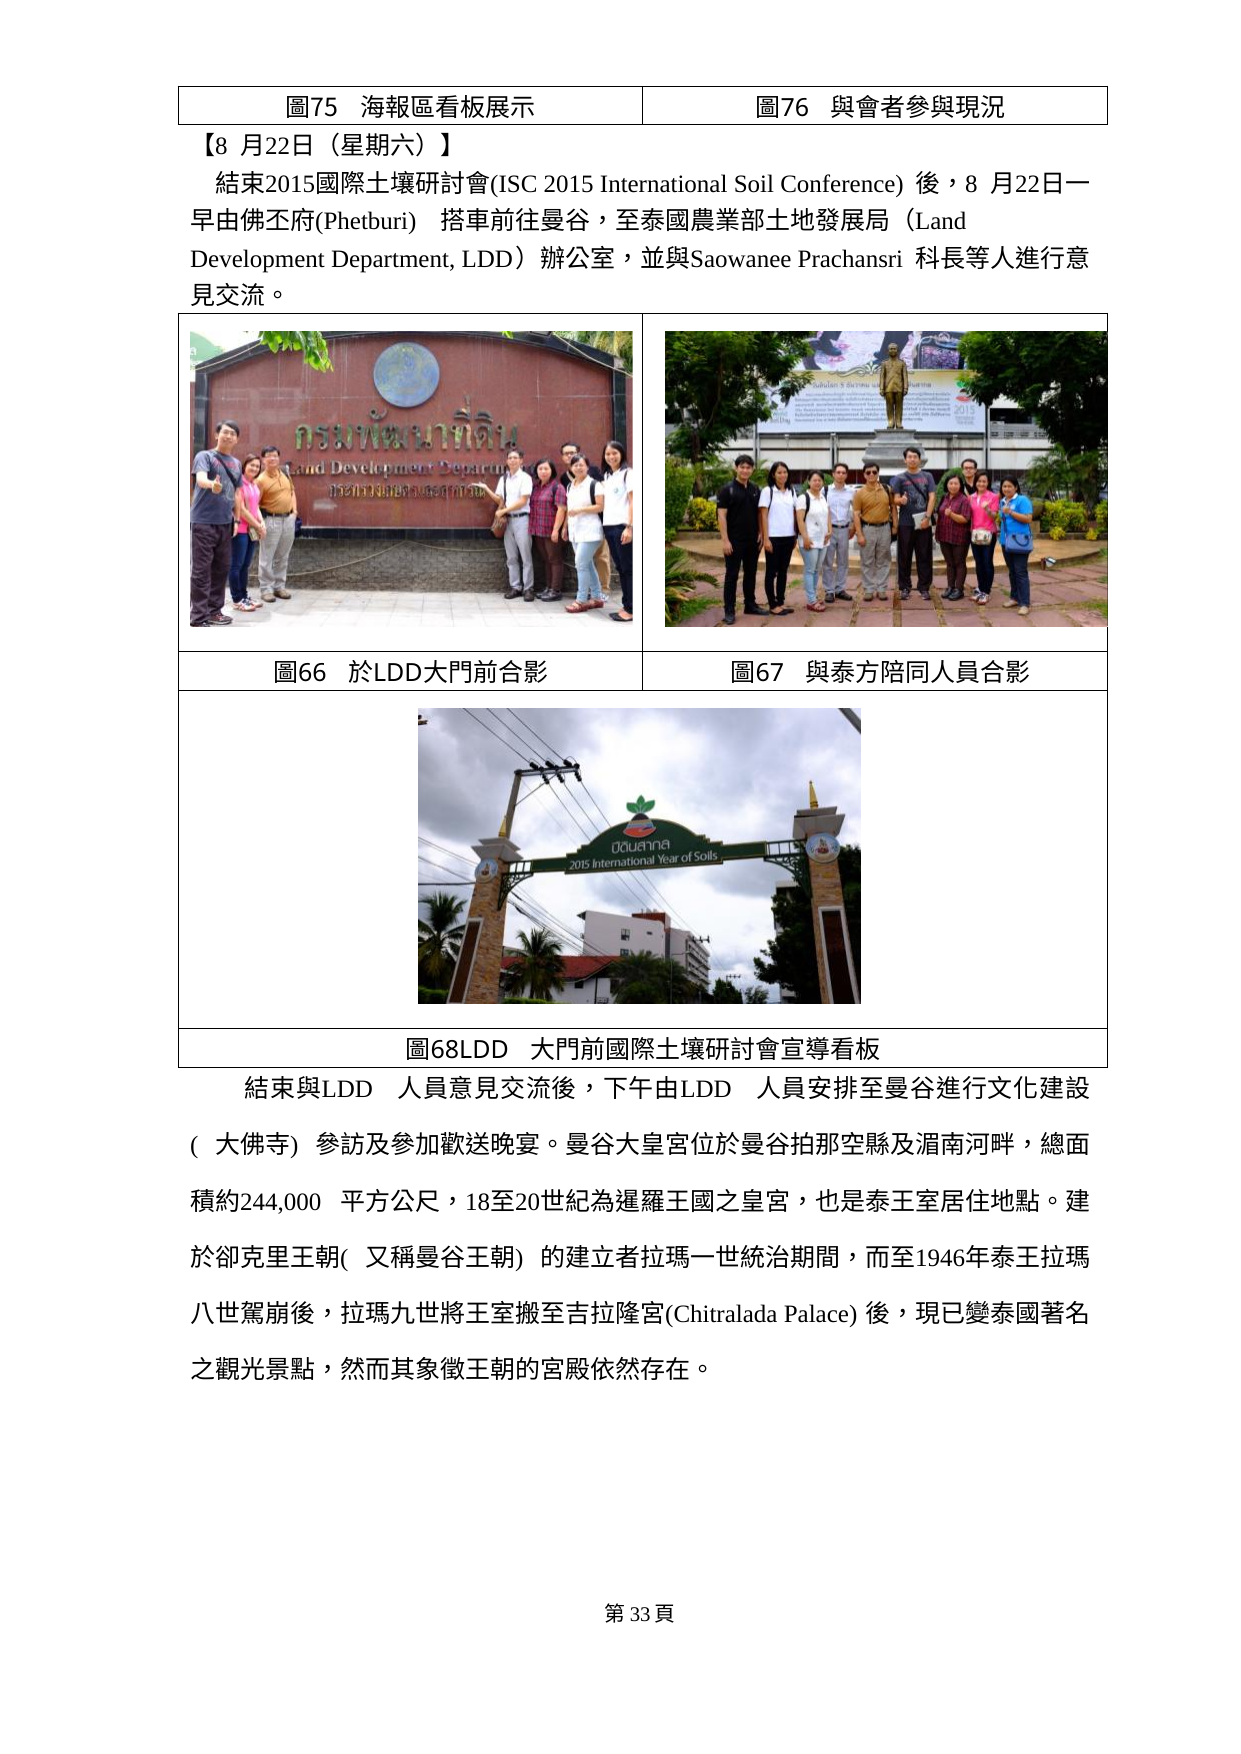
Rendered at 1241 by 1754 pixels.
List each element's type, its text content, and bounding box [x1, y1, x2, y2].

picture [190, 331, 633, 627]
text 結束2015國際土壤研討會(ISC 2015 International Soil Conference)後，8月22日一早由佛丕府(Phetburi)搭車前往曼谷，至泰國農業部土地發展局（Land Development Department, LDD）辦公室，並與Saowanee Prachansri科長等人進行意見交流。 [190, 163, 1090, 313]
text 結束與LDD人員意見交流後，下午由LDD人員安排至曼谷進行文化建設(大佛寺)參訪及參加歡送晚宴。曼谷大皇宮位於曼谷拍那空縣及湄南河畔，總面積約244,000平方公尺，18至20世紀為暹羅王國之皇宮，也是泰王室居住地點。建於卻克里王朝(又稱曼谷王朝)的建立者拉瑪一世統治期間，而至1946年泰王拉瑪八世駕崩後，拉瑪九世將王室搬至吉拉隆宮(Chitralada Palace)後，現已變泰國著名之觀光景點，然而其象徵王朝的宮殿依然存在。 [190, 1068, 1090, 1387]
table_header [643, 314, 1107, 651]
table_cell 圖76與會者參與現況 [643, 87, 1107, 124]
text 【8月22日（星期六）】 [190, 125, 1090, 163]
table_cell 圖67與泰方陪同人員合影 [643, 652, 1107, 690]
picture [418, 708, 861, 1004]
picture [665, 331, 1108, 627]
table_header [179, 314, 642, 651]
table_cell [179, 691, 1107, 1028]
table_cell 圖75海報區看板展示 [179, 87, 642, 124]
table_cell 圖68LDD大門前國際土壤研討會宣導看板 [179, 1029, 1107, 1067]
table_cell 圖66於LDD大門前合影 [179, 652, 642, 690]
